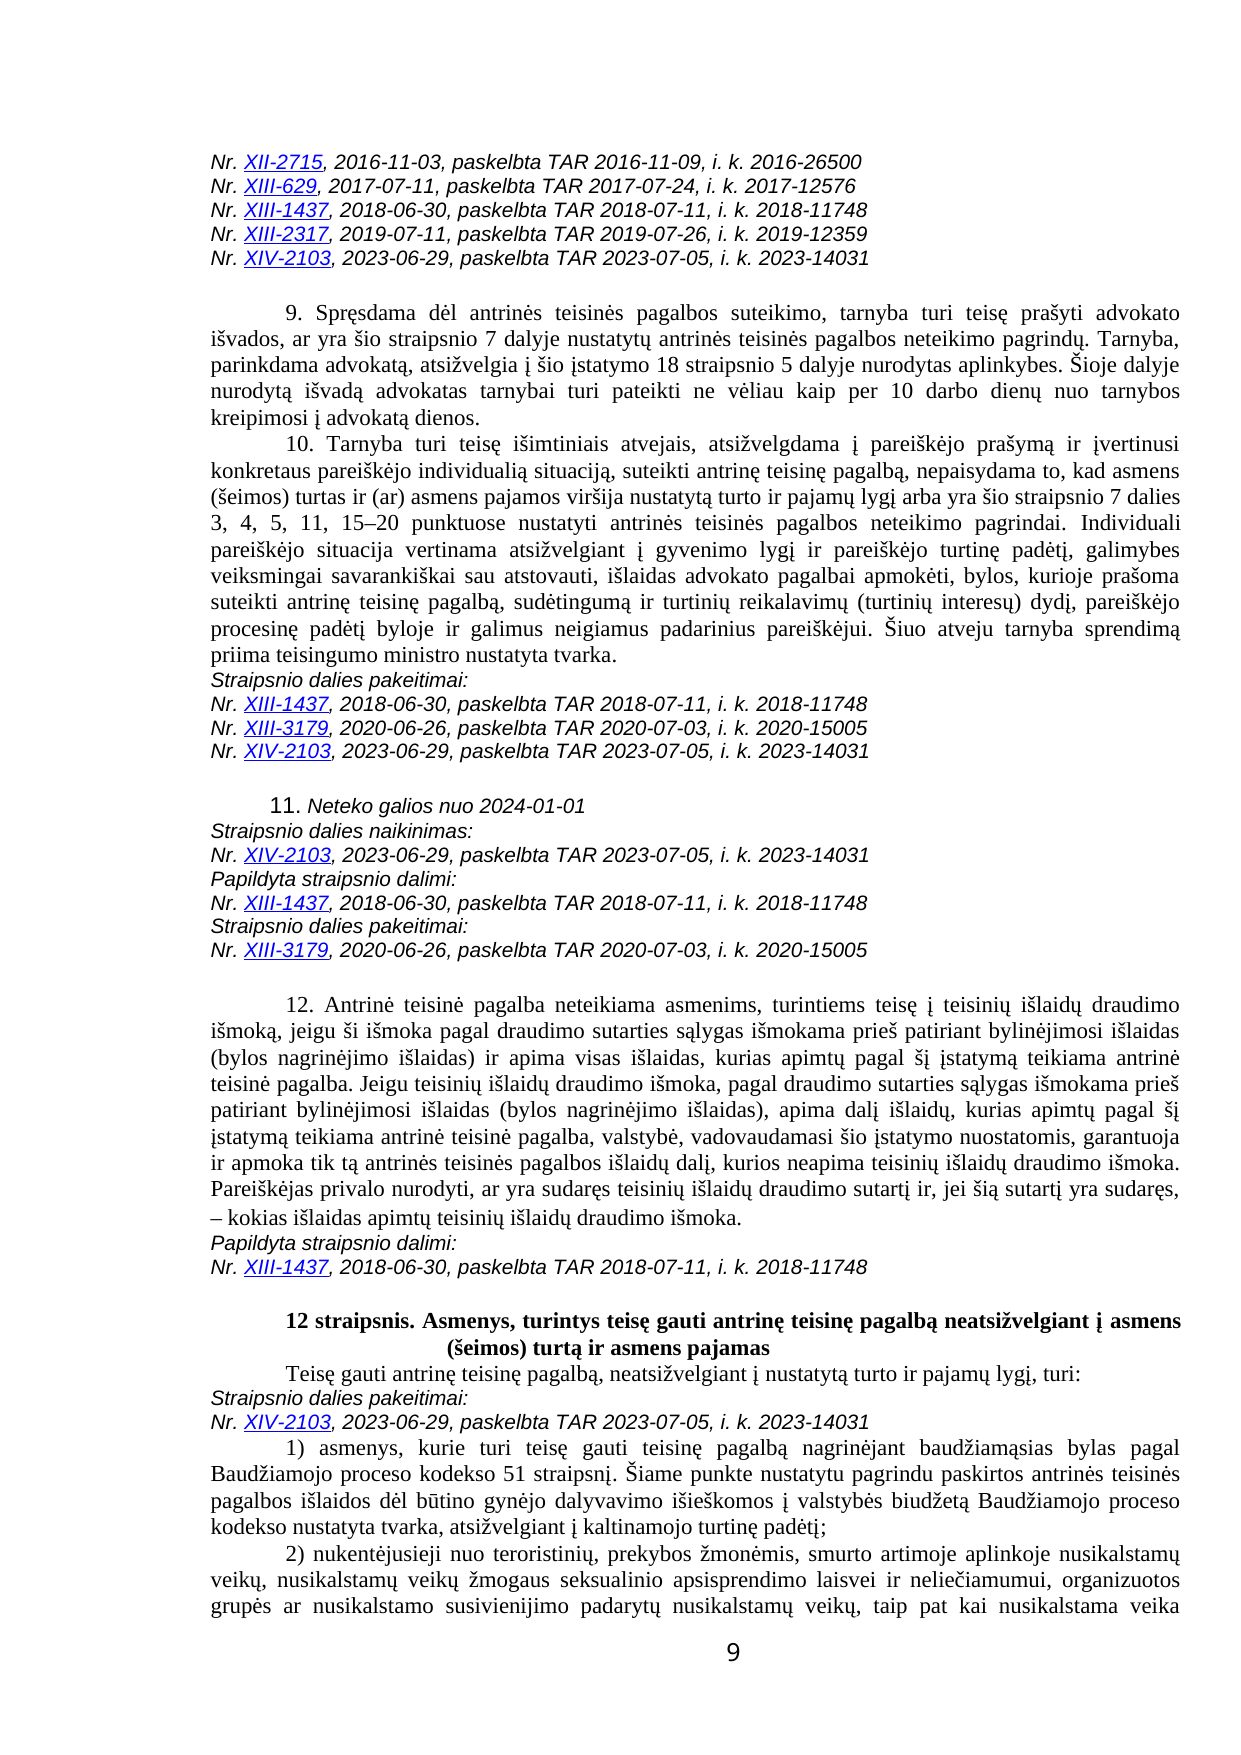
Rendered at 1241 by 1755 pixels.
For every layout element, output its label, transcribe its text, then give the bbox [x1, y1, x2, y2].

text Nr. XIII-1437, 2018-06-30, paskelbta TAR 2018-07-11, i. k. 2018-11748 [210, 691, 1181, 715]
text Papildyta straipsnio dalimi: [210, 866, 1181, 890]
text 10. Tarnyba turi teisę išimtiniais atvejais, atsižvelgdama į pareiškėjo prašymą ir įvertinusi konkretaus pareiškėjo individualią situaciją, suteikti antrinę teisinę pagalbą, nepaisydama to, kad asmens (šeimos) turtas ir (ar) asmens pajamos viršija nustatytą turto ir pajamų lygį arba yra šio straipsnio 7 dalies 3, 4, 5, 11, 15–20 punktuose nustatyti antrinės teisinės pagalbos neteikimo pagrindai. Individuali pareiškėjo situacija vertinama atsižvelgiant į gyvenimo lygį ir pareiškėjo turtinę padėtį, galimybes veiksmingai savarankiškai sau atstovauti, išlaidas advokato pagalbai apmokėti, bylos, kurioje prašoma suteikti antrinę teisinę pagalbą, sudėtingumą ir turtinių reikalavimų (turtinių interesų) dydį, pareiškėjo procesinę padėtį byloje ir galimus neigiamus padarinius pareiškėjui. Šiuo atveju tarnyba sprendimą priima teisingumo ministro nustatyta tvarka. [210, 430, 1181, 667]
text Straipsnio dalies pakeitimai: [210, 1386, 1181, 1410]
text Straipsnio dalies naikinimas: [210, 818, 1181, 842]
text Nr. XIII-3179, 2020-06-26, paskelbta TAR 2020-07-03, i. k. 2020-15005 [210, 715, 1181, 739]
text Teisę gauti antrinę teisinę pagalbą, neatsižvelgiant į nustatytą turto ir pajamų lygį, turi: [210, 1360, 1181, 1386]
text 9. Spręsdama dėl antrinės teisinės pagalbos suteikimo, tarnyba turi teisę prašyti advokato išvados, ar yra šio straipsnio 7 dalyje nustatytų antrinės teisinės pagalbos neteikimo pagrindų. Tarnyba, parinkdama advokatą, atsižvelgia į šio įstatymo 18 straipsnio 5 dalyje nurodytas aplinkybes. Šioje dalyje nurodytą išvadą advokatas tarnybai turi pateikti ne vėliau kaip per 10 darbo dienų nuo tarnybos kreipimosi į advokatą dienos. [210, 298, 1181, 430]
text 1) asmenys, kurie turi teisę gauti teisinę pagalbą nagrinėjant baudžiamąsias bylas pagal Baudžiamojo proceso kodekso 51 straipsnį. Šiame punkte nustatytu pagrindu paskirtos antrinės teisinės pagalbos išlaidos dėl būtino gynėjo dalyvavimo išieškomos į valstybės biudžetą Baudžiamojo proceso kodekso nustatyta tvarka, atsižvelgiant į kaltinamojo turtinę padėtį; [210, 1434, 1181, 1539]
text Papildyta straipsnio dalimi: [210, 1231, 1181, 1254]
text Straipsnio dalies pakeitimai: [210, 667, 1181, 691]
text Nr. XIV-2103, 2023-06-29, paskelbta TAR 2023-07-05, i. k. 2023-14031 [210, 246, 1181, 270]
text Straipsnio dalies pakeitimai: [210, 914, 1181, 938]
text Nr. XIV-2103, 2023-06-29, paskelbta TAR 2023-07-05, i. k. 2023-14031 [210, 1410, 1181, 1434]
text Nr. XIV-2103, 2023-06-29, paskelbta TAR 2023-07-05, i. k. 2023-14031 [210, 842, 1181, 866]
text Nr. XIII-1437, 2018-06-30, paskelbta TAR 2018-07-11, i. k. 2018-11748 [210, 890, 1181, 914]
text Nr. XIII-3179, 2020-06-26, paskelbta TAR 2020-07-03, i. k. 2020-15005 [210, 938, 1181, 962]
text 2) nukentėjusieji nuo teroristinių, prekybos žmonėmis, smurto artimoje aplinkoje nusikalstamų veikų, nusikalstamų veikų žmogaus seksualinio apsisprendimo laisvei ir neliečiamumui, organizuotos grupės ar nusikalstamo susivienijimo padarytų nusikalstamų veikų, taip pat kai nusikalstama veika [210, 1539, 1181, 1619]
text Nr. XIII-629, 2017-07-11, paskelbta TAR 2017-07-24, i. k. 2017-12576 [210, 174, 1181, 198]
text 12 straipsnis. Asmenys, turintys teisę gauti antrinę teisinę pagalbą neatsižvelgiant į asmens (šeimos) turtą ir asmens pajamas [285, 1307, 1181, 1360]
text Nr. XII-2715, 2016-11-03, paskelbta TAR 2016-11-09, i. k. 2016-26500 [210, 150, 1181, 174]
text Nr. XIII-1437, 2018-06-30, paskelbta TAR 2018-07-11, i. k. 2018-11748 [210, 198, 1181, 222]
text Nr. XIII-2317, 2019-07-11, paskelbta TAR 2019-07-26, i. k. 2019-12359 [210, 222, 1181, 246]
text Nr. XIII-1437, 2018-06-30, paskelbta TAR 2018-07-11, i. k. 2018-11748 [210, 1254, 1181, 1278]
text 12. Antrinė teisinė pagalba neteikiama asmenims, turintiems teisę į teisinių išlaidų draudimo išmoką, jeigu ši išmoka pagal draudimo sutarties sąlygas išmokama prieš patiriant bylinėjimosi išlaidas (bylos nagrinėjimo išlaidas) ir apima visas išlaidas, kurias apimtų pagal šį įstatymą teikiama antrinė teisinė pagalba. Jeigu teisinių išlaidų draudimo išmoka, pagal draudimo sutarties sąlygas išmokama prieš patiriant bylinėjimosi išlaidas (bylos nagrinėjimo išlaidas), apima dalį išlaidų, kurias apimtų pagal šį įstatymą teikiama antrinė teisinė pagalba, valstybė, vadovaudamasi šio įstatymo nuostatomis, garantuoja ir apmoka tik tą antrinės teisinės pagalbos išlaidų dalį, kurios neapima teisinių išlaidų draudimo išmoka. Pareiškėjas privalo nurodyti, ar yra sudaręs teisinių išlaidų draudimo sutartį ir, jei šią sutartį yra sudaręs, – kokias išlaidas apimtų teisinių išlaidų draudimo išmoka. [210, 991, 1181, 1231]
text 11. Neteko galios nuo 2024-01-01 [210, 792, 1181, 818]
text Nr. XIV-2103, 2023-06-29, paskelbta TAR 2023-07-05, i. k. 2023-14031 [210, 739, 1181, 763]
